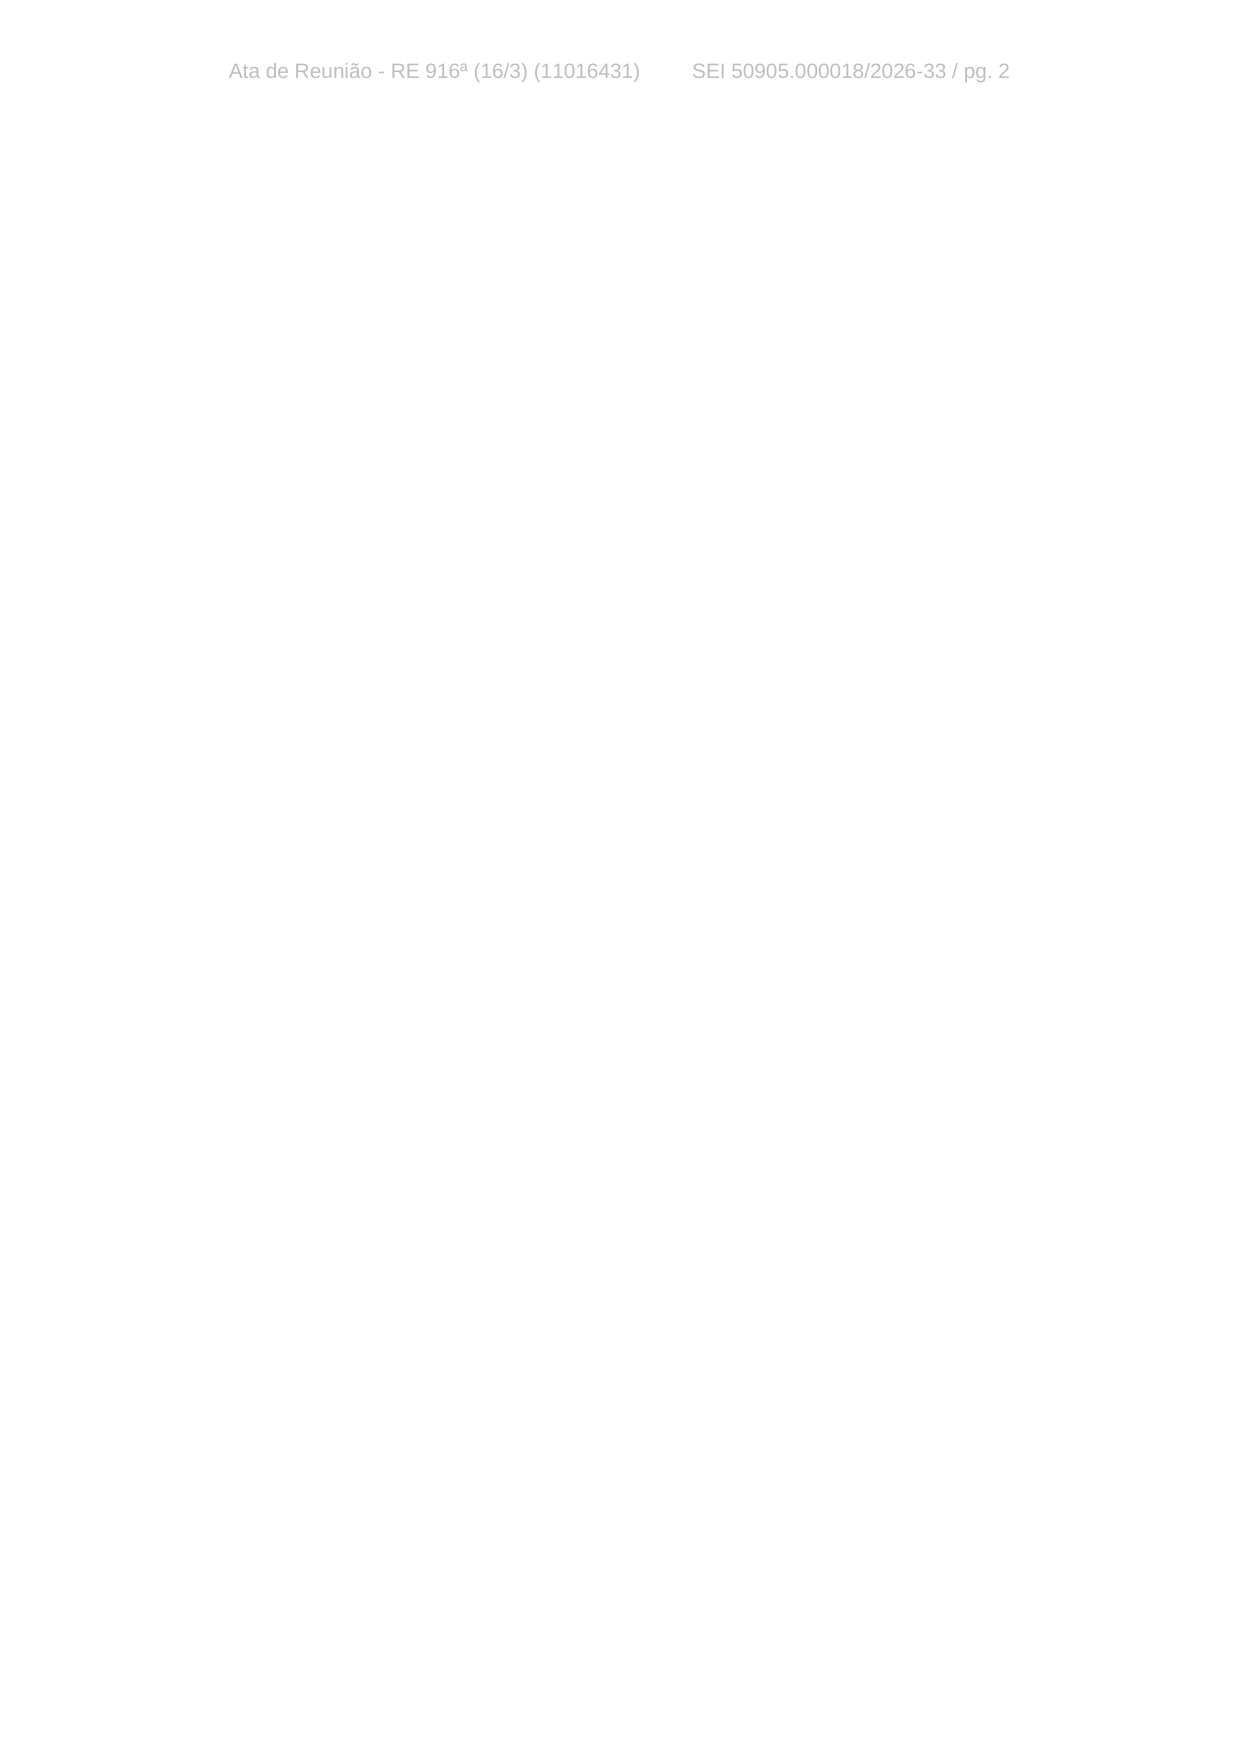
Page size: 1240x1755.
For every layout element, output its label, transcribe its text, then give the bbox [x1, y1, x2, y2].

text Ata de Reunião - RE 916ª (16/3) (11016431) SEI 50905.000018/2026-33 / pg. 2 [74, 59, 1165, 83]
